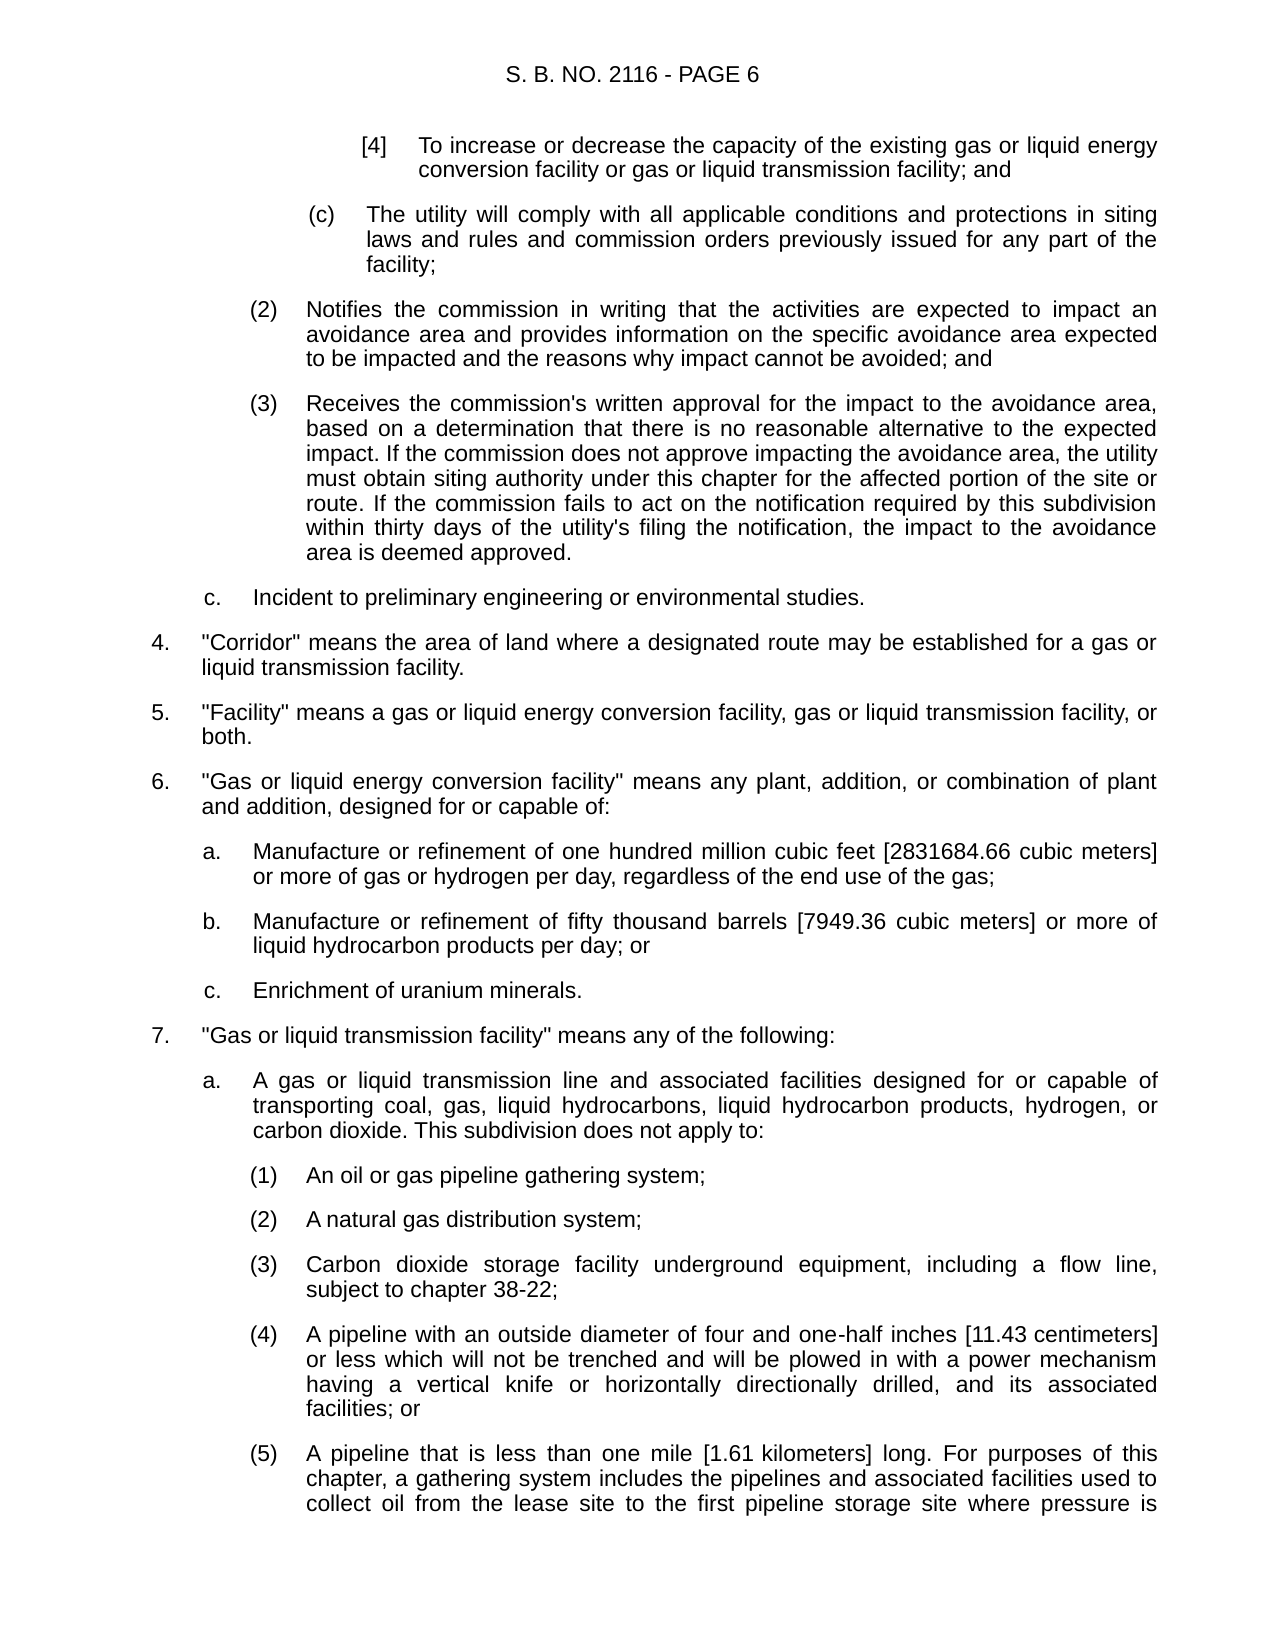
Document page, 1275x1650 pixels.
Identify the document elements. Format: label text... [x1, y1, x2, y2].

text (5) A pipeline that is less than one mile [1.61 kilometers] long. For purposes of this chapter, a gathering system includes the pipelines and associated facilities used to collect oil from the lease site to the first pipeline storage site where pressure is [106, 1442, 1158, 1516]
text (3) Carbon dioxide storage facility underground equipment, including a flow line, subject to chapter 38‑22; [106, 1253, 1158, 1303]
text b. Manufacture or refinement of fifty thousand barrels [7949.36 cubic meters] or more of liquid hydrocarbon products per day; or [106, 909, 1158, 959]
text 5. "Facility" means a gas or liquid energy conversion facility, gas or liquid transmission facility, or both. [106, 700, 1158, 750]
text 4. "Corridor" means the area of land where a designated route may be established for a gas or liquid transmission facility. [106, 631, 1158, 680]
text (3) Receives the commission's written approval for the impact to the avoidance area, based on a determination that there is no reasonable alternative to the expected impact. If the commission does not approve impacting the avoidance area, the utility must obtain siting authority under this chapter for the affected portion of the site or route. If the commission fails to act on the notification required by this subdivision within thirty days of the utility's filing the notification, the impact to the avoidance area is deemed approved. [106, 392, 1158, 566]
text 7. "Gas or liquid transmission facility" means any of the following: [106, 1024, 1158, 1049]
text (2) A natural gas distribution system; [106, 1208, 1158, 1233]
text c. Enrichment of uranium minerals. [106, 979, 1158, 1004]
text [4] To increase or decrease the capacity of the existing gas or liquid energy conversion facility or gas or liquid transmission facility; and [106, 133, 1158, 183]
text (c) The utility will comply with all applicable conditions and protections in siting laws and rules and commission orders previously issued for any part of the facility; [106, 203, 1158, 277]
text c. Incident to preliminary engineering or environmental studies. [106, 586, 1158, 610]
text (4) A pipeline with an outside diameter of four and one‑half inches [11.43 centimeters] or less which will not be trenched and will be plowed in with a power mechanism having a vertical knife or horizontally directionally drilled, and its associated facilities; or [106, 1323, 1158, 1422]
text a. A gas or liquid transmission line and associated facilities designed for or capable of transporting coal, gas, liquid hydrocarbons, liquid hydrocarbon products, hydrogen, or carbon dioxide. This subdivision does not apply to: [106, 1069, 1158, 1143]
text (1) An oil or gas pipeline gathering system; [106, 1163, 1158, 1188]
text a. Manufacture or refinement of one hundred million cubic feet [2831684.66 cubic meters] or more of gas or hydrogen per day, regardless of the end use of the gas; [106, 839, 1158, 889]
text 6. "Gas or liquid energy conversion facility" means any plant, addition, or combination of plant and addition, designed for or capable of: [106, 770, 1158, 819]
text (2) Notifies the commission in writing that the activities are expected to impact an avoidance area and provides information on the specific avoidance area expected to be impacted and the reasons why impact cannot be avoided; and [106, 297, 1158, 372]
